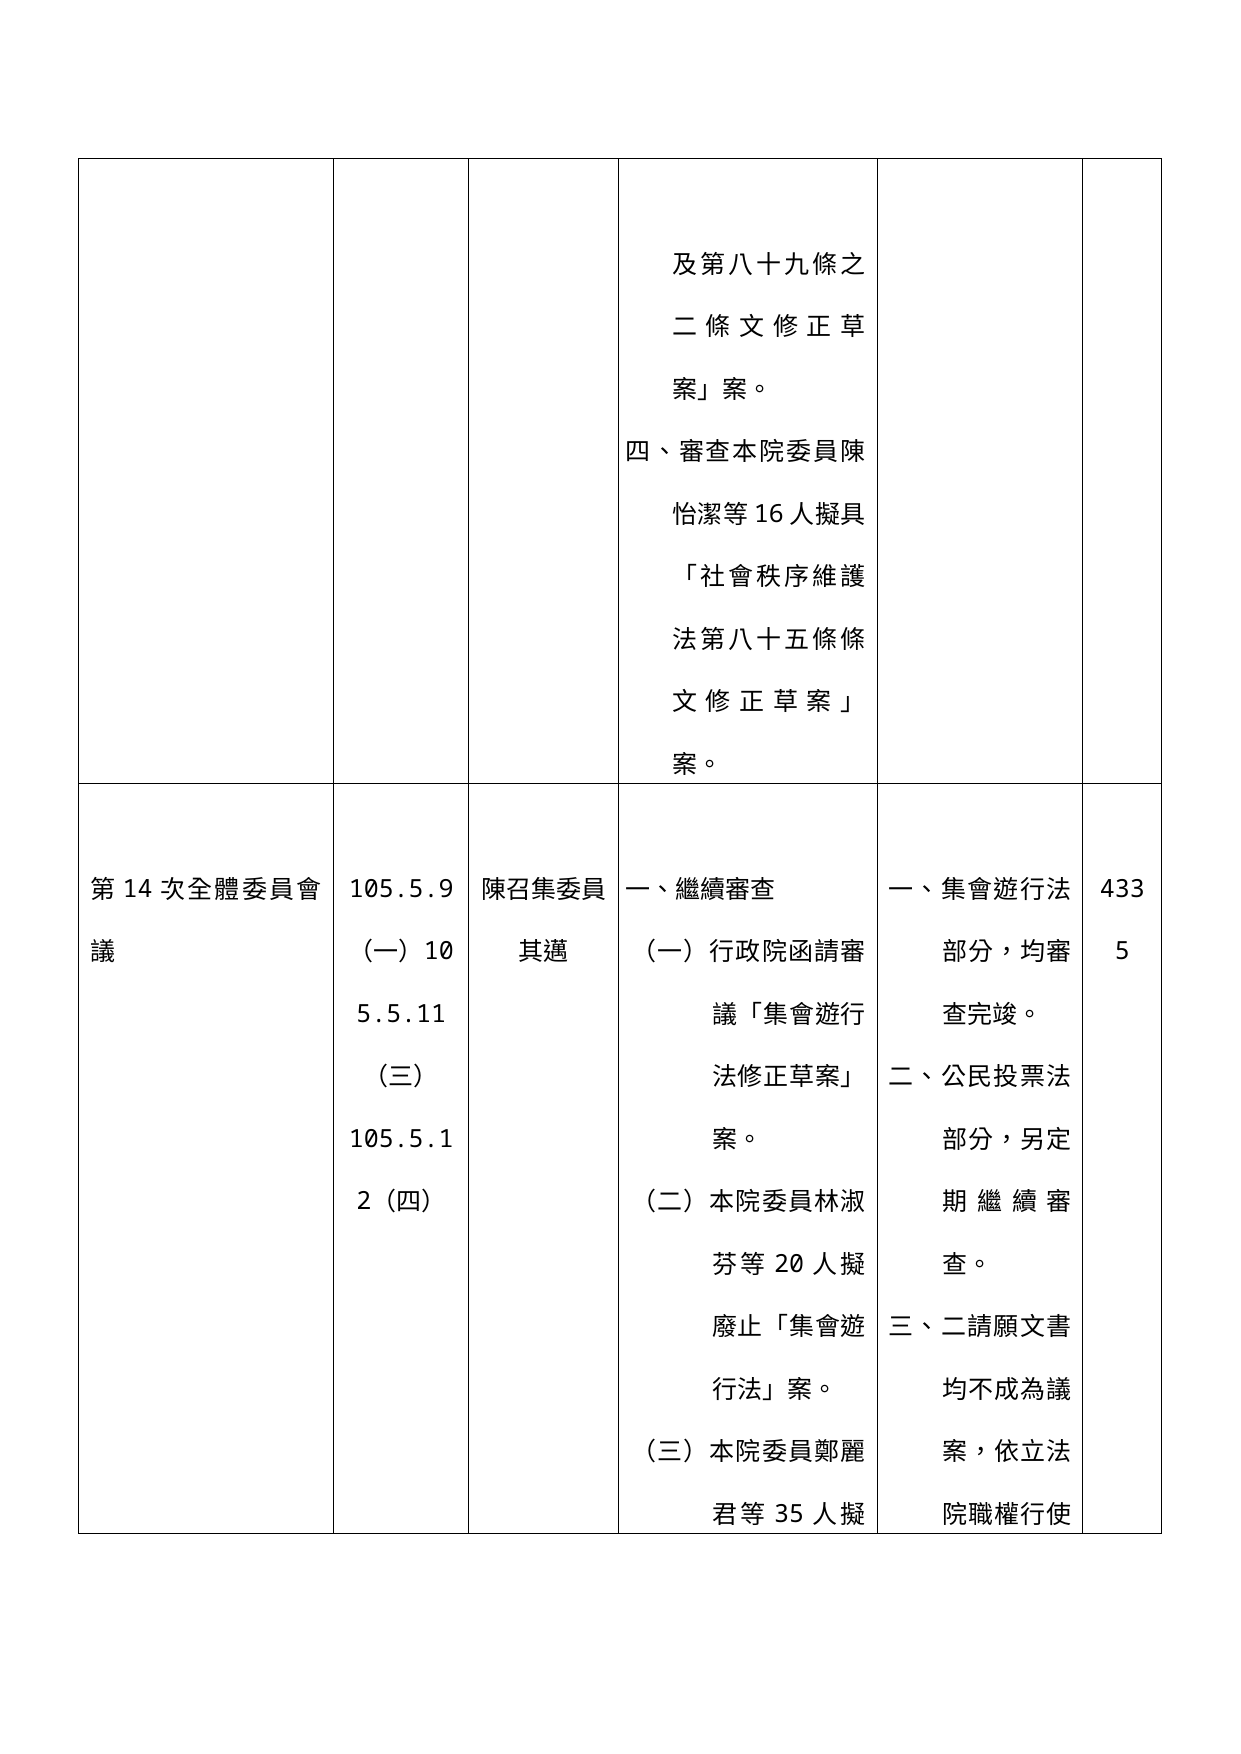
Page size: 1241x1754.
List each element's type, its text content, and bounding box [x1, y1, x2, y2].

table_cell [334, 159, 468, 783]
table_cell 4335 [1083, 784, 1161, 1533]
table_cell 及第八十九條之二條文修正草案」案。 四、審查本院委員陳怡潔等16人擬具「社會秩序維護法第八十五條條文修正草案」案。 [619, 159, 877, 783]
table_cell [79, 159, 333, 783]
table_cell [469, 159, 618, 783]
table_cell 105.5.9（一）105.5.11（三） 105.5.12（四） [334, 784, 468, 1533]
table_cell 陳召集委員其邁 [469, 784, 618, 1533]
table_cell 一、集會遊行法部分，均審查完竣。 二、公民投票法部分，另定期繼續審查。 三、二請願文書均不成為議案，依立法院職權行使 [878, 784, 1082, 1533]
table_cell [1083, 159, 1161, 783]
table_cell [878, 159, 1082, 783]
table_cell 一、繼續審查 （一）行政院函請審議「集會遊行法修正草案」案。 （二）本院委員林淑芬等20人擬廢止「集會遊行法」案。 （三）本院委員鄭麗君等35人擬 [619, 784, 877, 1533]
table_cell 第14次全體委員會議 [79, 784, 333, 1533]
